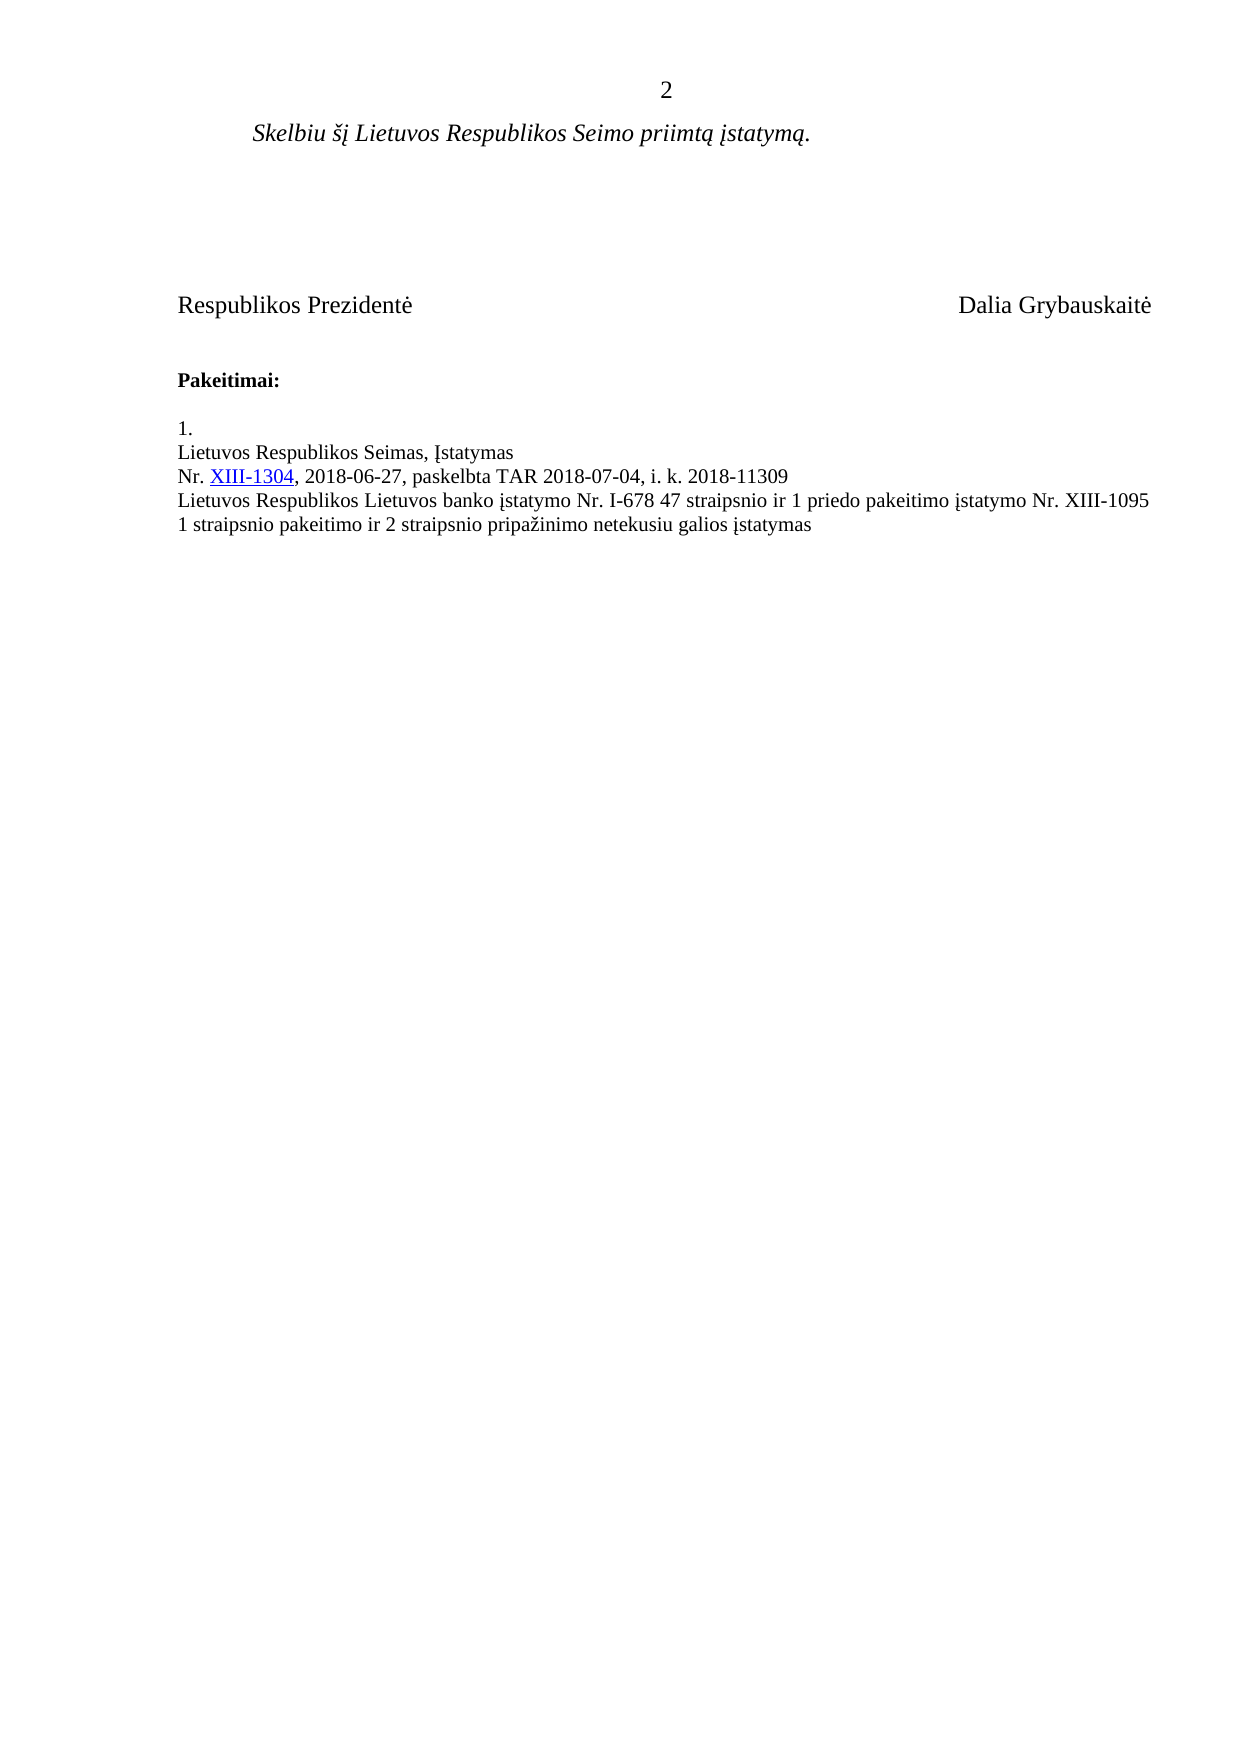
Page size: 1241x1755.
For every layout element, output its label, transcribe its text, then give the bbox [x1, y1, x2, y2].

text Lietuvos Respublikos Seimas, Įstatymas [177, 440, 1152, 464]
text 1. [177, 416, 1152, 440]
text Respublikos Prezidentė Dalia Grybauskaitė [177, 291, 1152, 319]
text Skelbiu šį Lietuvos Respublikos Seimo priimtą įstatymą. [177, 118, 1152, 147]
text Lietuvos Respublikos Lietuvos banko įstatymo Nr. I-678 47 straipsnio ir 1 priedo pakeitimo įstatymo Nr. XIII-1095 1 straipsnio pakeitimo ir 2 straipsnio pripažinimo netekusiu galios įstatymas [177, 488, 1152, 536]
text Pakeitimai: [177, 367, 1152, 392]
text Nr. XIII-1304, 2018-06-27, paskelbta TAR 2018-07-04, i. k. 2018-11309 [177, 464, 1152, 488]
